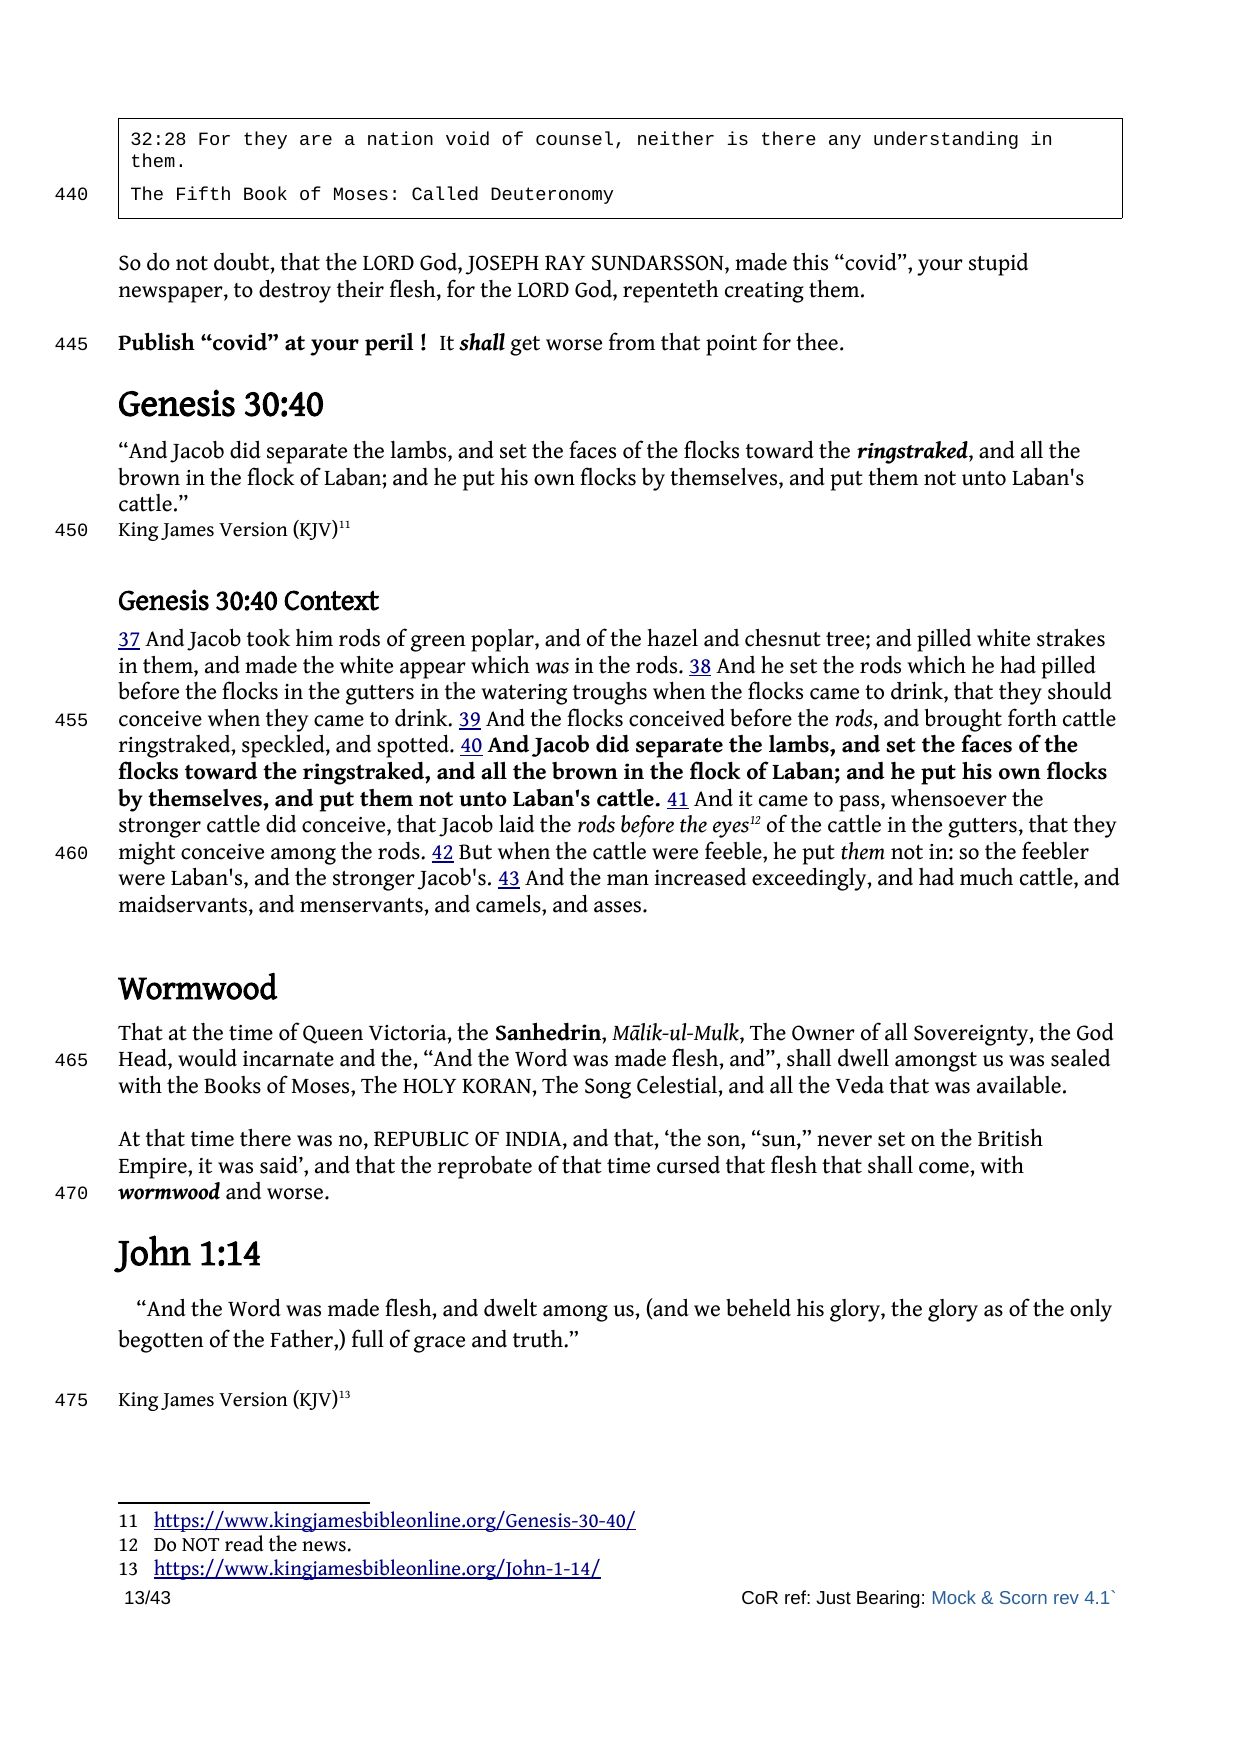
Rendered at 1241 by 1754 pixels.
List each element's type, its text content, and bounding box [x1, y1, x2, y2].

text Do NOT read the news. [118, 1533, 1122, 1557]
subtitle Genesis 30:40 Context [118, 584, 1122, 618]
text Publish “covid” at your peril ! It shall get worse from that point for thee. [118, 330, 1122, 357]
subtitle Genesis 30:40 [118, 382, 1122, 426]
text 37 And Jacob took him rods of green poplar, and of the hazel and chesnut tree; and pilled white strakes in them, and made the white appear which was in the rods. 38 And he set the rods which he had pilled before the flocks in the gutters in the watering troughs when the flocks came to drink, that they should conceive when they came to drink. 39 And the flocks conceived before the rods, and brought forth cattle ringstraked, speckled, and spotted. 40 And Jacob did separate the lambs, and set the faces of the flocks toward the ringstraked, and all the brown in the flock of Laban; and he put his own flocks by themselves, and put them not unto Laban's cattle. 41 And it came to pass, whensoever the stronger cattle did conceive, that Jacob laid the rods before the eyes of the cattle in the gutters, that they might conceive among the rods. 42 But when the cattle were feeble, he put them not in: so the feebler were Laban's, and the stronger Jacob's. 43 And the man increased exceedingly, and had much cattle, and maidservants, and menservants, and camels, and asses. [118, 627, 1122, 919]
text That at the time of Queen Victoria, the Sanhedrin, Mālik-ul-Mulk, The Owner of all Sovereignty, the God Head, would incarnate and the, “And the Word was made flesh, and”, shall dwell amongst us was sealed with the Books of Moses, The HOLY KORAN, The Song Celestial, and all the Veda that was available. [118, 1020, 1122, 1100]
subtitle John 1:14 [118, 1231, 1122, 1275]
text At that time there was no, REPUBLIC OF INDIA, and that, ‘the son, “sun,” never set on the British Empire, it was said’, and that the reprobate of that time cursed that flesh that shall come, with wormwood and worse. [118, 1127, 1122, 1206]
text “And the Word was made flesh, and dwelt among us, (and we beheld his glory, the glory as of the only begotten of the Father,) full of grace and truth.” King James Version (KJV) [118, 1297, 1122, 1412]
subtitle Wormwood [118, 969, 1122, 1008]
text “And Jacob did separate the lambs, and set the faces of the flocks toward the ringstraked, and all the brown in the flock of Laban; and he put his own flocks by themselves, and put them not unto Laban's cattle.” King James Version (KJV) [118, 438, 1122, 542]
text So do not doubt, that the LORD God, JOSEPH RAY SUNDARSSON, made this “covid”, your stupid newspaper, to destroy their flesh, for the LORD God, repenteth creating them. [118, 251, 1122, 304]
text https://www.kingjamesbibleonline.org/John-1-14/ [118, 1557, 1122, 1581]
text The Fifth Book of Moses: Called Deuteronomy [119, 173, 1122, 218]
text 32:28 For they are a nation void of counsel, neither is there any understanding in them. [119, 119, 1122, 173]
text https://www.kingjamesbibleonline.org/Genesis-30-40/ [118, 1509, 1122, 1533]
